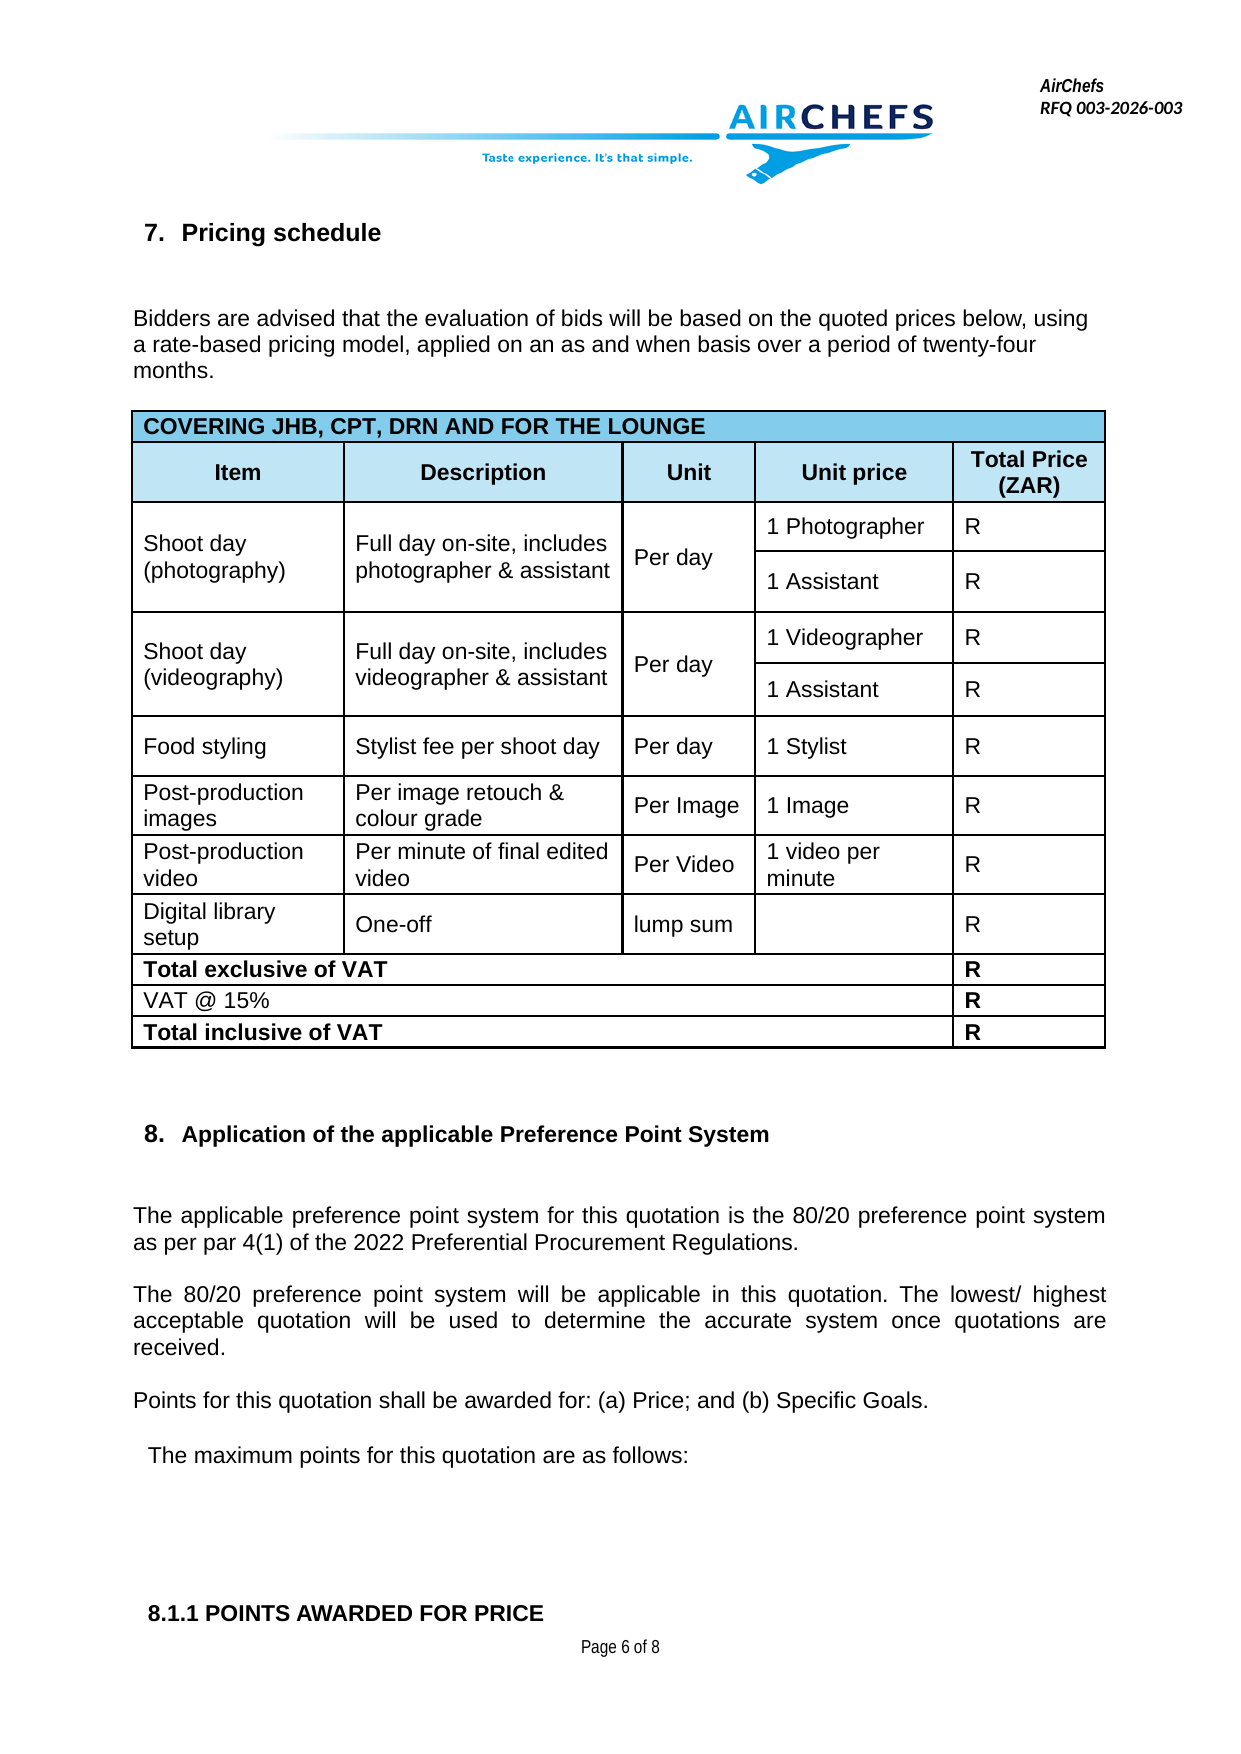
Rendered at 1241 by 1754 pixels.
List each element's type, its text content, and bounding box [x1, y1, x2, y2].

table_cell Post‑production images [133, 777, 343, 834]
table_cell 1 Photographer [756, 503, 952, 549]
table_cell Description [345, 443, 621, 501]
table_cell 1 Assistant [756, 664, 952, 715]
table_cell Per minute of final edited video [345, 836, 621, 893]
table_cell lump sum [624, 895, 754, 953]
text 8.1.1 POINTS AWARDED FOR PRICE [133, 1600, 1107, 1626]
table_cell Per Video [624, 836, 754, 893]
table_cell Per Image [624, 777, 754, 834]
table_cell R [954, 664, 1104, 715]
table_cell R [954, 986, 1104, 1015]
table_cell 1 video per minute [756, 836, 952, 893]
table_cell 1 Assistant [756, 552, 952, 611]
table_cell Digital library setup [133, 895, 343, 953]
table_cell Per day [624, 717, 754, 774]
table_cell Shoot day (videography) [133, 613, 343, 715]
table_cell [756, 895, 952, 953]
table_cell R [954, 503, 1104, 549]
table_cell R [954, 552, 1104, 611]
text Points for this quotation shall be awarded for: (a) Price; and (b) Specific Goals. [133, 1387, 1107, 1413]
list Application of the applicable Preference Point System [144, 1119, 1107, 1148]
table_cell Post‑production video [133, 836, 343, 893]
table_cell Total exclusive of VAT [133, 955, 952, 984]
table_cell Full day on‑site, includes photographer & assistant [345, 503, 621, 611]
table_cell Full day on‑site, includes videographer & assistant [345, 613, 621, 715]
table_cell Total Price (ZAR) [954, 443, 1104, 501]
table_cell Unit price [756, 443, 952, 501]
text Bidders are advised that the evaluation of bids will be based on the quoted prices below, using a rate-based pricing model, applied on an as and when basis over a period of twenty-four months. [133, 304, 1107, 383]
table_cell R [954, 1017, 1104, 1046]
table_cell R [954, 777, 1104, 834]
table_cell Per image retouch & colour grade [345, 777, 621, 834]
table_cell Food styling [133, 717, 343, 774]
table_cell R [954, 613, 1104, 662]
table_cell 1 Videographer [756, 613, 952, 662]
table_header COVERING JHB, CPT, DRN AND FOR THE LOUNGE [133, 412, 1104, 441]
text The 80/20 preference point system will be applicable in this quotation. The lowest/ highest acceptable quotation will be used to determine the accurate system once quotations are received. [133, 1281, 1107, 1360]
table_cell R [954, 955, 1104, 984]
table_cell Per day [624, 503, 754, 611]
table_cell 1 Image [756, 777, 952, 834]
list Pricing schedule [144, 218, 1107, 247]
table_cell 1 Stylist [756, 717, 952, 774]
table_cell One‑off [345, 895, 621, 953]
table_cell Total inclusive of VAT [133, 1017, 952, 1046]
text The applicable preference point system for this quotation is the 80/20 preference point system as per par 4(1) of the 2022 Preferential Procurement Regulations. [133, 1202, 1107, 1255]
text The maximum points for this quotation are as follows: [148, 1442, 1107, 1468]
table_cell Shoot day (photography) [133, 503, 343, 611]
table_cell R [954, 836, 1104, 893]
table_cell VAT @ 15% [133, 986, 952, 1015]
table_cell Unit [624, 443, 754, 501]
table_cell Item [133, 443, 343, 501]
table_cell Stylist fee per shoot day [345, 717, 621, 774]
table_cell R [954, 895, 1104, 953]
table_cell Per day [624, 613, 754, 715]
table_cell R [954, 717, 1104, 774]
